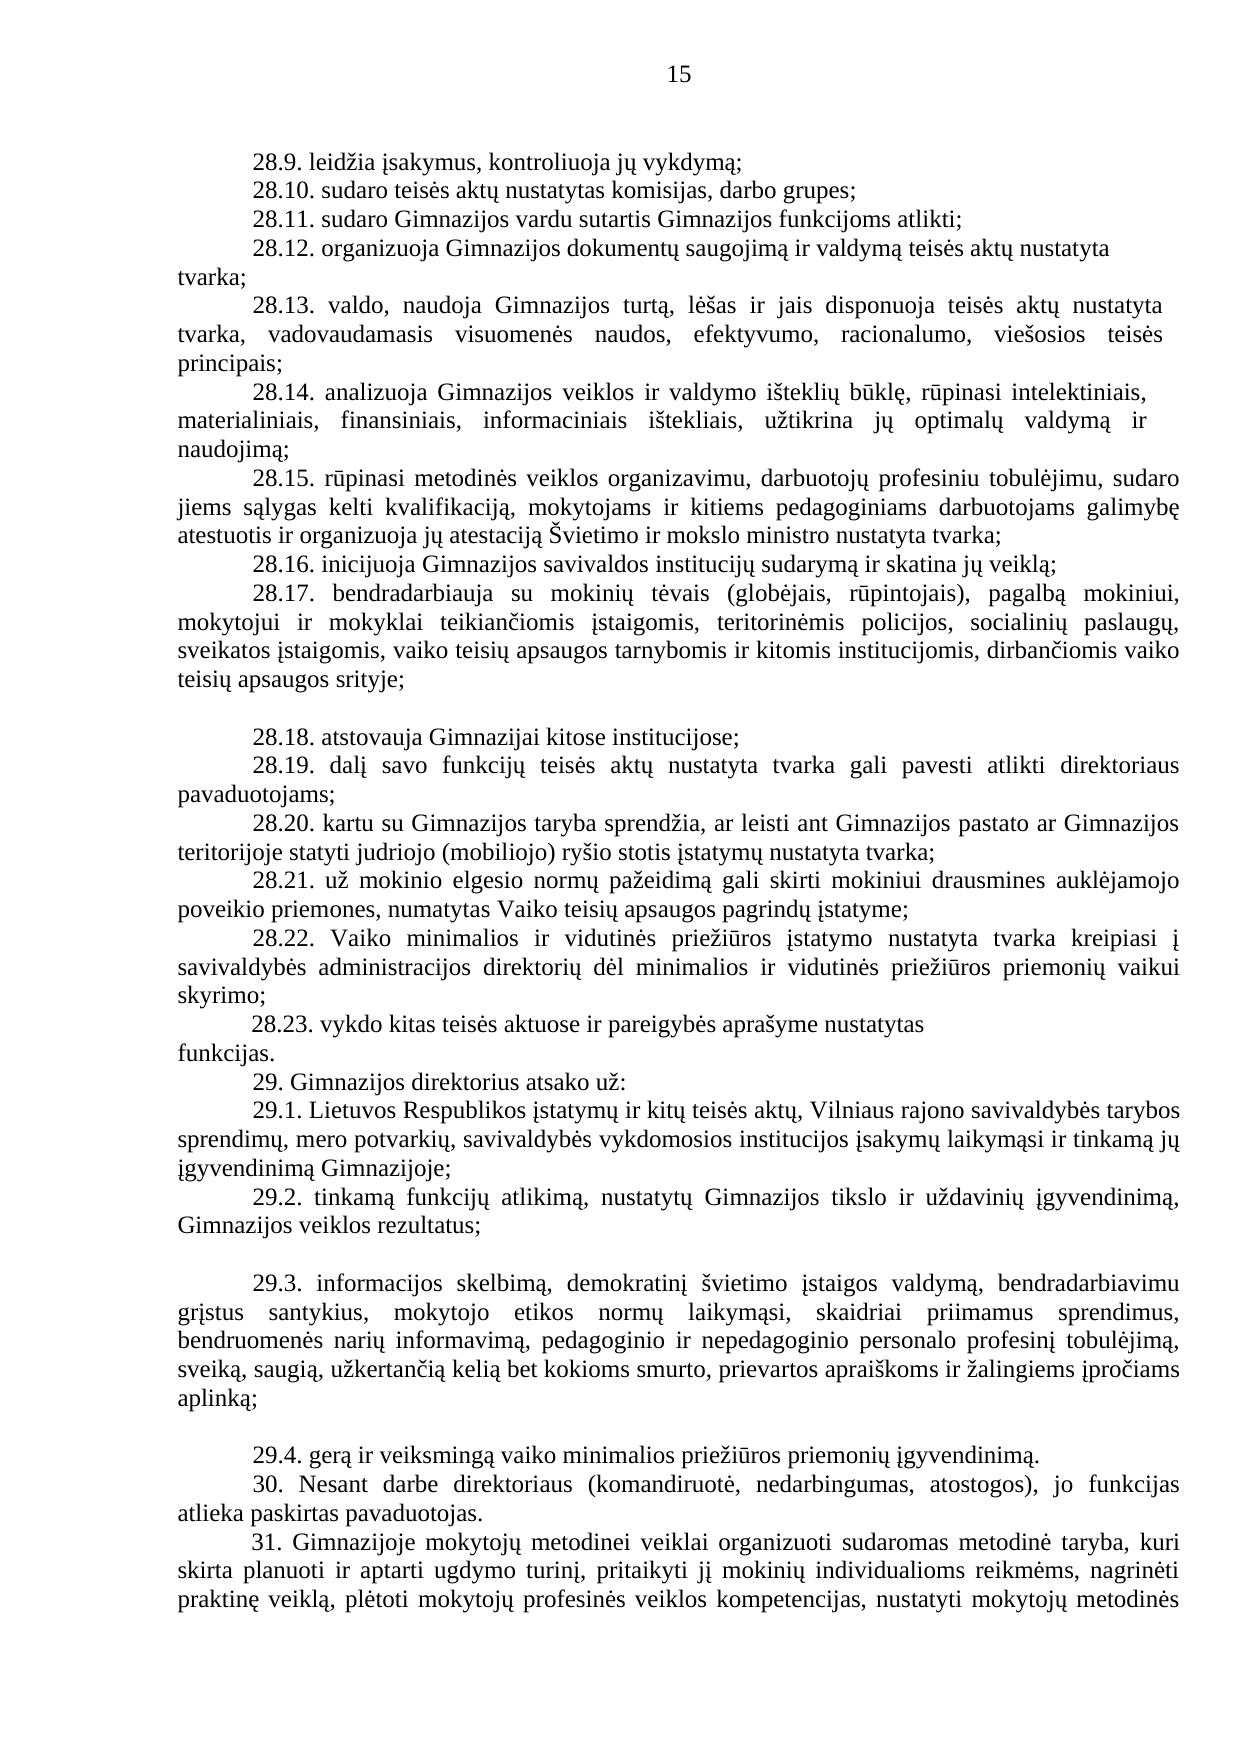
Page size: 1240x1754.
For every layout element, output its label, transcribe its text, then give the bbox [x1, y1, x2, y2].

text 28.10. sudaro teisės aktų nustatytas komisijas, darbo grupes; [252, 176, 1181, 204]
text 28.11. sudaro Gimnazijos vardu sutartis Gimnazijos funkcijoms atlikti; [252, 204, 1181, 233]
text 29. Gimnazijos direktorius atsako už: [252, 1067, 1028, 1096]
text 28.22. Vaiko minimalios ir vidutinės priežiūros įstatymo nustatyta tvarka kreipiasi į savivaldybės administracijos direktorių dėl minimalios ir vidutinės priežiūros priemonių vaikui skyrimo; [177, 923, 1181, 1009]
text 28.21. už mokinio elgesio normų pažeidimą gali skirti mokiniui drausmines auklėjamojo poveikio priemones, numatytas Vaiko teisių apsaugos pagrindų įstatyme; [177, 866, 1181, 923]
text 29.1. Lietuvos Respublikos įstatymų ir kitų teisės aktų, Vilniaus rajono savivaldybės tarybos sprendimų, mero potvarkių, savivaldybės vykdomosios institucijos įsakymų laikymąsi ir tinkamą jų įgyvendinimą Gimnazijoje; [177, 1096, 1181, 1182]
text 28.9. leidžia įsakymus, kontroliuoja jų vykdymą; [252, 147, 1181, 176]
text 28.16. inicijuoja Gimnazijos savivaldos institucijų sudarymą ir skatina jų veiklą; [252, 549, 1181, 578]
text 28.15. rūpinasi metodinės veiklos organizavimu, darbuotojų profesiniu tobulėjimu, sudaro jiems sąlygas kelti kvalifikaciją, mokytojams ir kitiems pedagoginiams darbuotojams galimybę atestuotis ir organizuoja jų atestaciją Švietimo ir mokslo ministro nustatyta tvarka; [177, 463, 1181, 549]
text 28.18. atstovauja Gimnazijai kitose institucijose; [252, 722, 1181, 751]
text tvarka; [177, 262, 1181, 291]
text 29.3. informacijos skelbimą, demokratinį švietimo įstaigos valdymą, bendradarbiavimu grįstus santykius, mokytojo etikos normų laikymąsi, skaidriai priimamus sprendimus, bendruomenės narių informavimą, pedagoginio ir nepedagoginio personalo profesinį tobulėjimą, sveiką, saugią, užkertančią kelią bet kokioms smurto, prievartos apraiškoms ir žalingiems įpročiams aplinką; [177, 1268, 1181, 1412]
text 28.20. kartu su Gimnazijos taryba sprendžia, ar leisti ant Gimnazijos pastato ar Gimnazijos teritorijoje statyti judriojo (mobiliojo) ryšio stotis įstatymų nustatyta tvarka; [177, 808, 1181, 866]
text 28.14. analizuoja Gimnazijos veiklos ir valdymo išteklių būklę, rūpinasi intelektiniais, materialiniais, finansiniais, informaciniais ištekliais, užtikrina jų optimalų valdymą ir naudojimą; [177, 377, 1147, 463]
text 28.13. valdo, naudoja Gimnazijos turtą, lėšas ir jais disponuoja teisės aktų nustatyta tvarka, vadovaudamasis visuomenės naudos, efektyvumo, racionalumo, viešosios teisės principais; [177, 291, 1164, 377]
text 28.12. organizuoja Gimnazijos dokumentų saugojimą ir valdymą teisės aktų nustatyta [252, 233, 1181, 262]
text 31. Gimnazijoje mokytojų metodinei veiklai organizuoti sudaromas metodinė taryba, kuri skirta planuoti ir aptarti ugdymo turinį, pritaikyti jį mokinių individualioms reikmėms, nagrinėti praktinę veiklą, plėtoti mokytojų profesinės veiklos kompetencijas, nustatyti mokytojų metodinės [177, 1527, 1181, 1613]
text 30. Nesant darbe direktoriaus (komandiruotė, nedarbingumas, atostogos), jo funkcijas atlieka paskirtas pavaduotojas. [177, 1469, 1181, 1527]
text 28.19. dalį savo funkcijų teisės aktų nustatyta tvarka gali pavesti atlikti direktoriaus pavaduotojams; [177, 751, 1181, 808]
text 29.2. tinkamą funkcijų atlikimą, nustatytų Gimnazijos tikslo ir uždavinių įgyvendinimą, Gimnazijos veiklos rezultatus; [177, 1182, 1181, 1239]
text 29.4. gerą ir veiksmingą vaiko minimalios priežiūros priemonių įgyvendinimą. [252, 1441, 1181, 1469]
text 28.23. vykdo kitas teisės aktuose ir pareigybės aprašyme nustatytas funkcijas. [177, 1009, 1028, 1067]
text 28.17. bendradarbiauja su mokinių tėvais (globėjais, rūpintojais), pagalbą mokiniui, mokytojui ir mokyklai teikiančiomis įstaigomis, teritorinėmis policijos, socialinių paslaugų, sveikatos įstaigomis, vaiko teisių apsaugos tarnybomis ir kitomis institucijomis, dirbančiomis vaiko teisių apsaugos srityje; [177, 578, 1181, 693]
